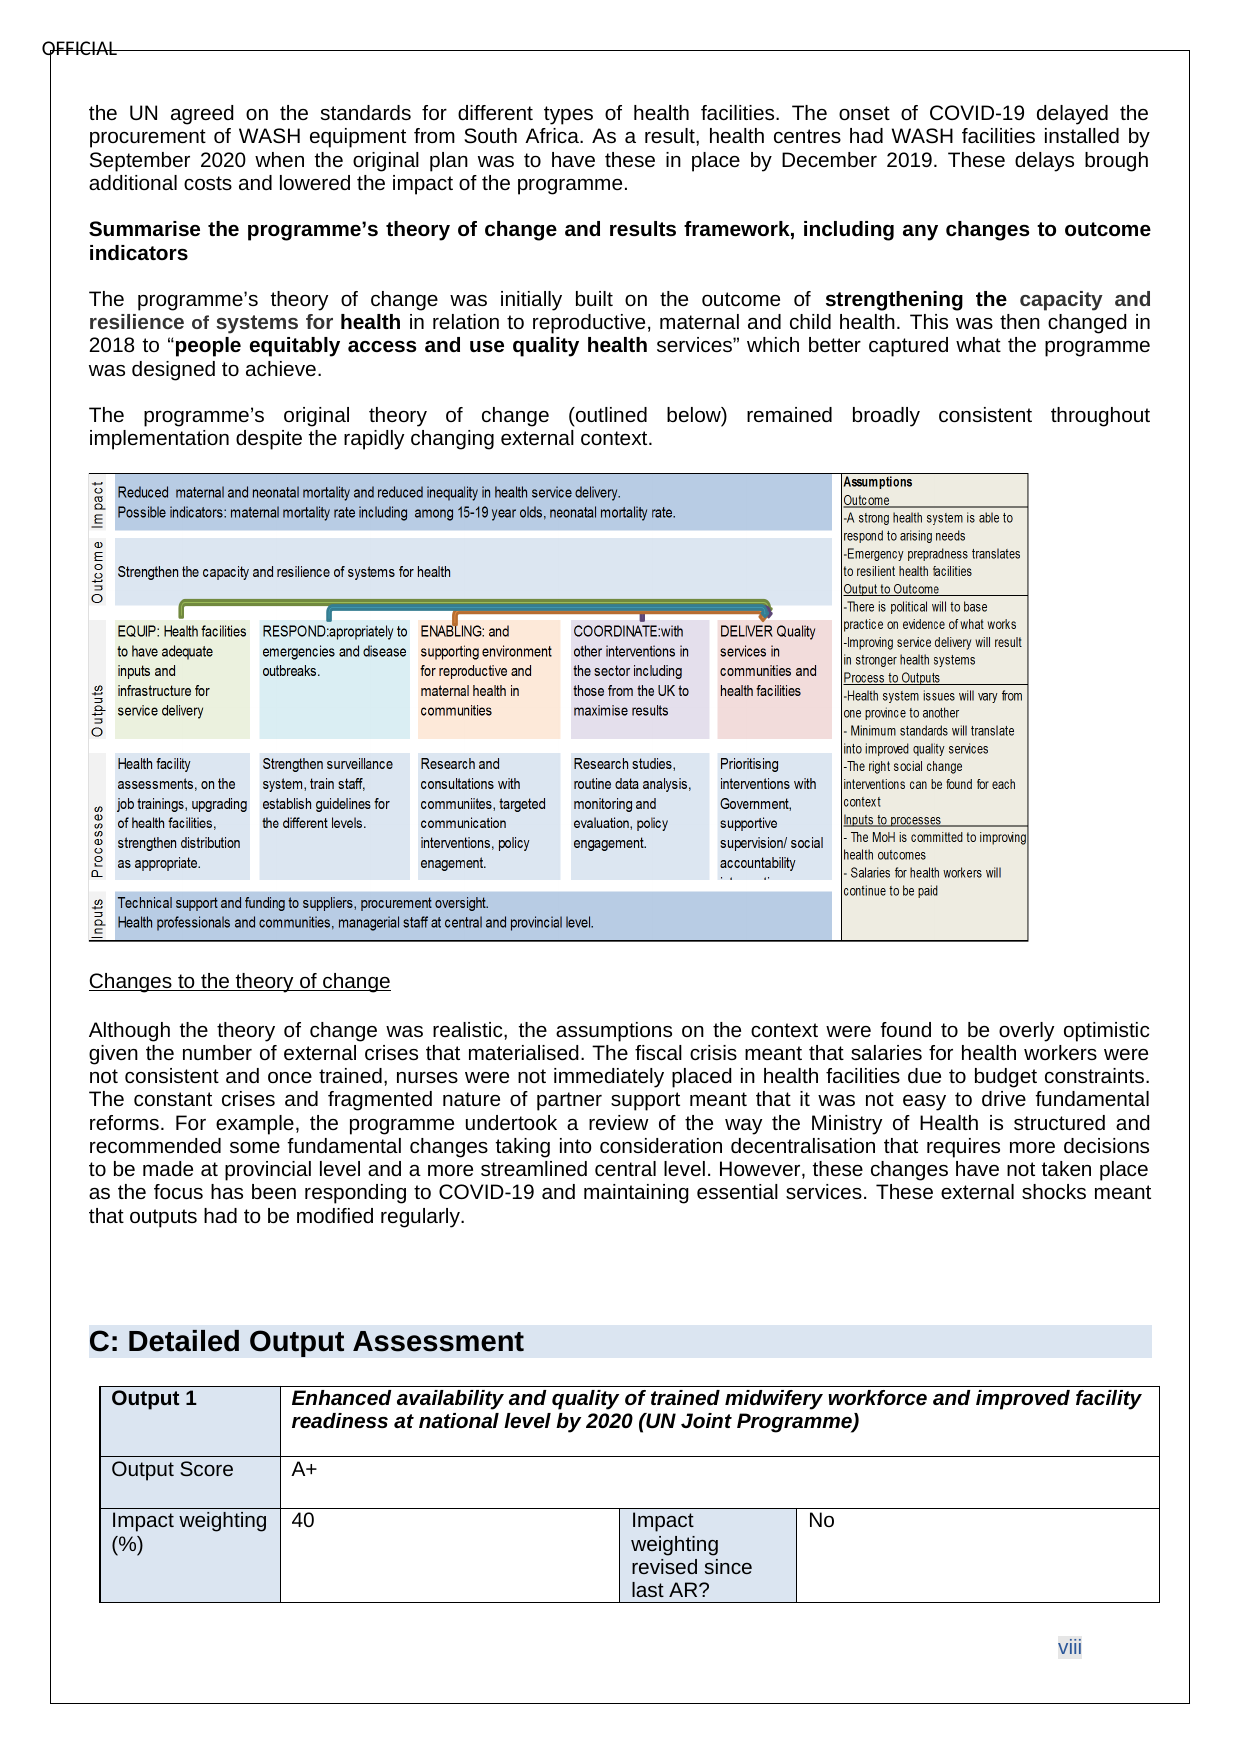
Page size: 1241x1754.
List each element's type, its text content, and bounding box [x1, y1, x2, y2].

table_header Output 1 [101, 1387, 280, 1456]
text Changes to the theory of change [89, 969, 1152, 993]
table_header Enhanced availability and quality of trained midwifery workforce and improved facility readiness at national level by 2020 (UN Joint Programme) [281, 1387, 1159, 1456]
subtitle C: Detailed Output Assessment [89, 1325, 1152, 1358]
table_cell Impact weighting revised since last AR? [620, 1509, 796, 1602]
picture [88, 473, 1029, 942]
text The programme’s theory of change was initially built on the outcome of strengthening the capacity and resilience of systems for health in relation to reproductive, maternal and child health. This was then changed in 2018 to “people equitably access and use quality health services” which better captured what the programme was designed to achieve. [89, 288, 1152, 381]
text Although the theory of change was realistic, the assumptions on the context were found to be overly optimistic given the number of external crises that materialised. The fiscal crisis meant that salaries for health workers were not consistent and once trained, nurses were not immediately placed in health facilities due to budget constraints. The constant crises and fragmented nature of partner support meant that it was not easy to drive fundamental reforms. For example, the programme undertook a review of the way the Ministry of Health is structured and recommended some fundamental changes taking into consideration decentralisation that requires more decisions to be made at provincial level and a more streamlined central level. However, these changes have not taken place as the focus has been responding to COVID-19 and maintaining essential services. These external shocks meant that outputs had to be modified regularly. [89, 1018, 1152, 1227]
table_cell No [797, 1509, 1159, 1602]
text Summarise the programme’s theory of change and results framework, including any changes to outcome indicators [89, 218, 1152, 264]
table_cell 40 [281, 1509, 619, 1602]
table_cell Output Score [101, 1457, 280, 1508]
text the UN agreed on the standards for different types of health facilities. The onset of COVID-19 delayed the procurement of WASH equipment from South Africa. As a result, health centres had WASH facilities installed by September 2020 when the original plan was to have these in place by December 2019. These delays brough additional costs and lowered the impact of the programme. [89, 102, 1152, 195]
table_cell A+ [281, 1457, 1159, 1508]
table_cell Impact weighting (%) [101, 1509, 280, 1602]
text The programme’s original theory of change (outlined below) remained broadly consistent throughout implementation despite the rapidly changing external context. [89, 404, 1152, 450]
